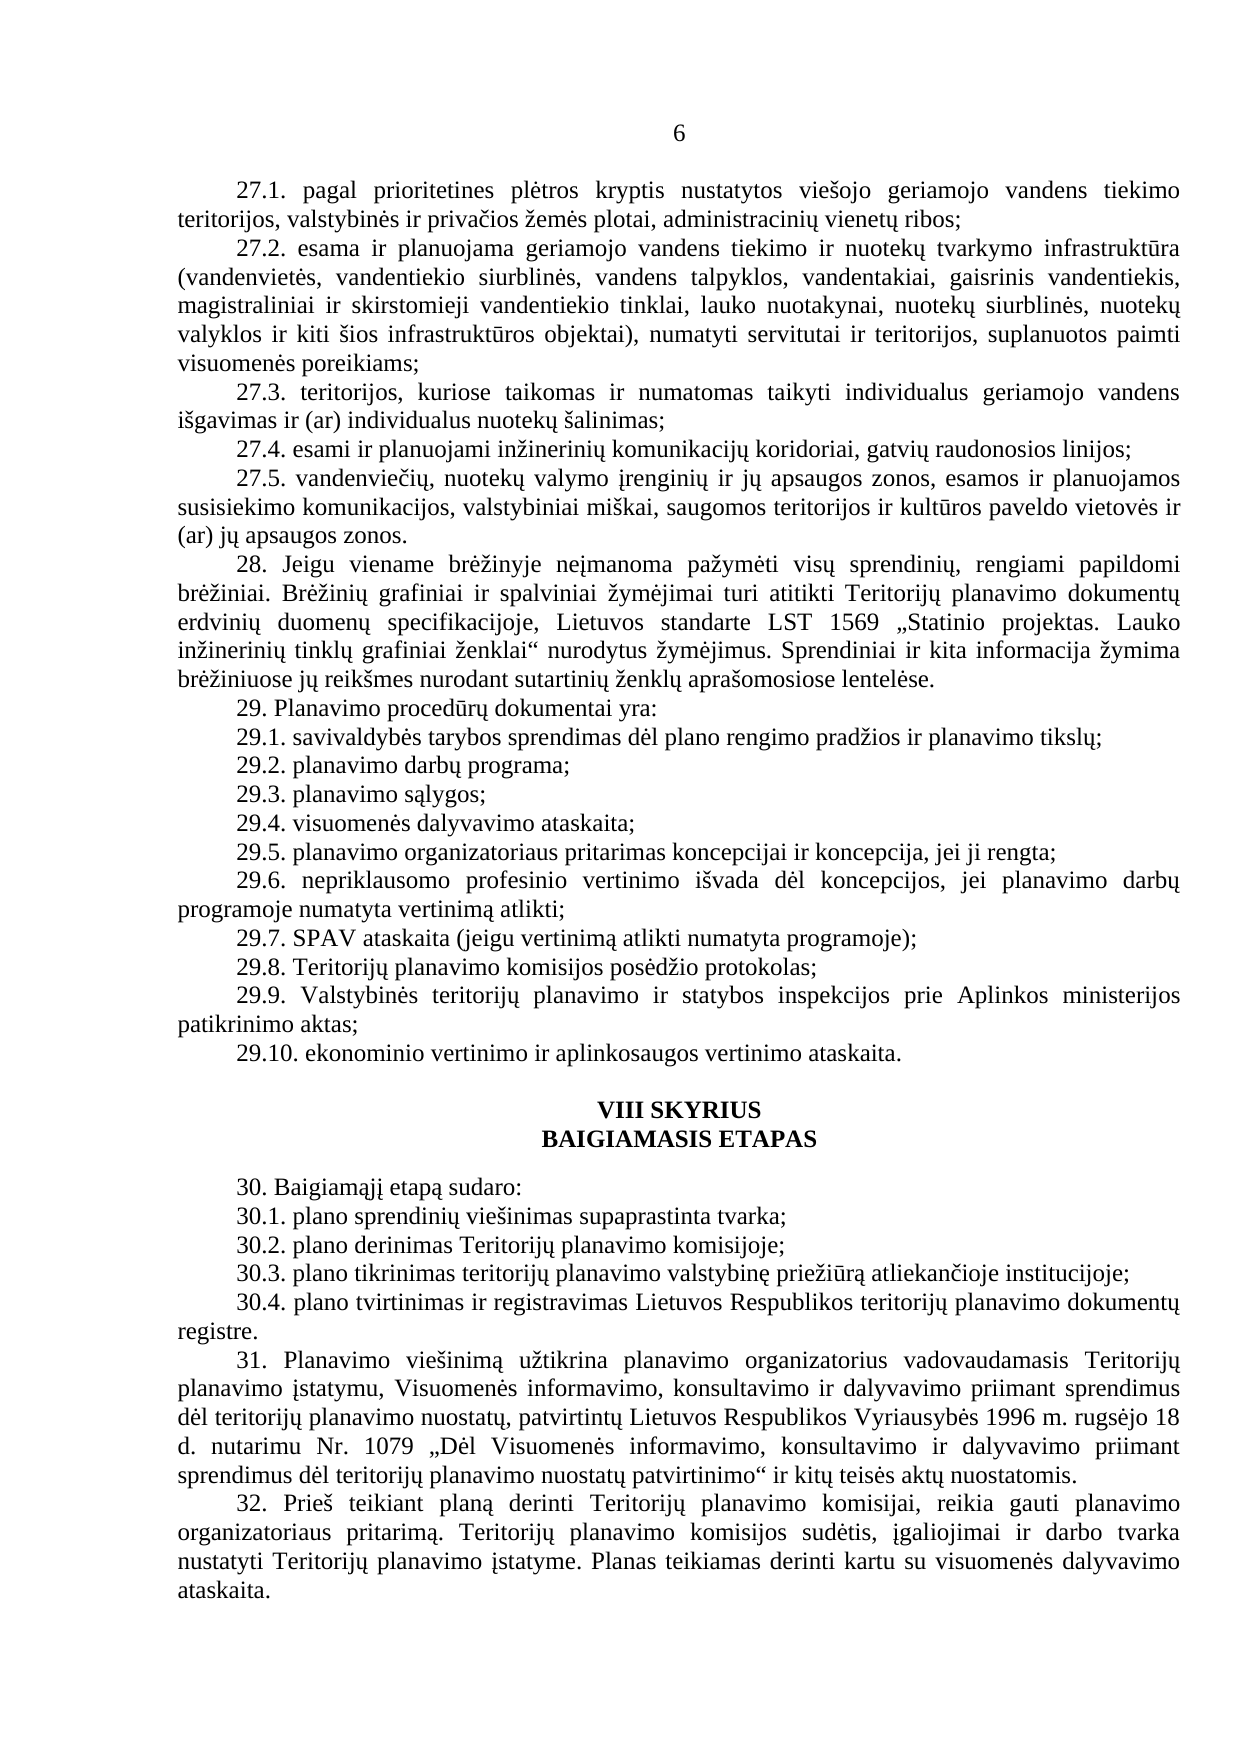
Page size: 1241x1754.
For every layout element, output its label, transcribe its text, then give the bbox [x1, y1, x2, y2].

text 27.1. pagal prioritetines plėtros kryptis nustatytos viešojo geriamojo vandens tiekimo teritorijos, valstybinės ir privačios žemės plotai, administracinių vienetų ribos; [177, 176, 1181, 233]
text 29.5. planavimo organizatoriaus pritarimas koncepcijai ir koncepcija, jei ji rengta; [177, 837, 1181, 866]
text 29.7. SPAV ataskaita (jeigu vertinimą atlikti numatyta programoje); [177, 923, 1181, 952]
text 30.3. plano tikrinimas teritorijų planavimo valstybinę priežiūrą atliekančioje institucijoje; [177, 1258, 1181, 1287]
text 29.8. Teritorijų planavimo komisijos posėdžio protokolas; [177, 952, 1181, 981]
text 29.6. nepriklausomo profesinio vertinimo išvada dėl koncepcijos, jei planavimo darbų programoje numatyta vertinimą atlikti; [177, 866, 1181, 923]
text 29.9. Valstybinės teritorijų planavimo ir statybos inspekcijos prie Aplinkos ministerijos patikrinimo aktas; [177, 981, 1181, 1038]
text 28. Jeigu viename brėžinyje neįmanoma pažymėti visų sprendinių, rengiami papildomi brėžiniai. Brėžinių grafiniai ir spalviniai žymėjimai turi atitikti Teritorijų planavimo dokumentų erdvinių duomenų specifikacijoje, Lietuvos standarte LST 1569 „Statinio projektas. Lauko inžinerinių tinklų grafiniai ženklai“ nurodytus žymėjimus. Sprendiniai ir kita informacija žymima brėžiniuose jų reikšmes nurodant sutartinių ženklų aprašomosiose lentelėse. [177, 549, 1181, 693]
text 27.2. esama ir planuojama geriamojo vandens tiekimo ir nuotekų tvarkymo infrastruktūra (vandenvietės, vandentiekio siurblinės, vandens talpyklos, vandentakiai, gaisrinis vandentiekis, magistraliniai ir skirstomieji vandentiekio tinklai, lauko nuotakynai, nuotekų siurblinės, nuotekų valyklos ir kiti šios infrastruktūros objektai), numatyti servitutai ir teritorijos, suplanuotos paimti visuomenės poreikiams; [177, 233, 1181, 377]
text 31. Planavimo viešinimą užtikrina planavimo organizatorius vadovaudamasis Teritorijų planavimo įstatymu, Visuomenės informavimo, konsultavimo ir dalyvavimo priimant sprendimus dėl teritorijų planavimo nuostatų, patvirtintų Lietuvos Respublikos Vyriausybės 1996 m. rugsėjo 18 d. nutarimu Nr. 1079 „Dėl Visuomenės informavimo, konsultavimo ir dalyvavimo priimant sprendimus dėl teritorijų planavimo nuostatų patvirtinimo“ ir kitų teisės aktų nuostatomis. [177, 1345, 1181, 1488]
text 30.2. plano derinimas Teritorijų planavimo komisijoje; [177, 1230, 1181, 1258]
text 27.4. esami ir planuojami inžinerinių komunikacijų koridoriai, gatvių raudonosios linijos; [177, 434, 1181, 463]
text 29.3. planavimo sąlygos; [177, 779, 1181, 808]
text 29.10. ekonominio vertinimo ir aplinkosaugos vertinimo ataskaita. [177, 1038, 1181, 1067]
text 30. Baigiamąjį etapą sudaro: [177, 1172, 1181, 1201]
text 29.1. savivaldybės tarybos sprendimas dėl plano rengimo pradžios ir planavimo tikslų; [177, 722, 1181, 751]
text 30.1. plano sprendinių viešinimas supaprastinta tvarka; [177, 1201, 1181, 1230]
text 27.3. teritorijos, kuriose taikomas ir numatomas taikyti individualus geriamojo vandens išgavimas ir (ar) individualus nuotekų šalinimas; [177, 377, 1181, 434]
text 29.4. visuomenės dalyvavimo ataskaita; [177, 808, 1181, 837]
text BAIGIAMASIS ETAPAS [177, 1124, 1181, 1153]
text 32. Prieš teikiant planą derinti Teritorijų planavimo komisijai, reikia gauti planavimo organizatoriaus pritarimą. Teritorijų planavimo komisijos sudėtis, įgaliojimai ir darbo tvarka nustatyti Teritorijų planavimo įstatyme. Planas teikiamas derinti kartu su visuomenės dalyvavimo ataskaita. [177, 1488, 1181, 1603]
text 29.2. planavimo darbų programa; [177, 751, 1181, 779]
text 30.4. plano tvirtinimas ir registravimas Lietuvos Respublikos teritorijų planavimo dokumentų registre. [177, 1287, 1181, 1345]
text VIII SKYRIUS [177, 1096, 1181, 1124]
text 27.5. vandenviečių, nuotekų valymo įrenginių ir jų apsaugos zonos, esamos ir planuojamos susisiekimo komunikacijos, valstybiniai miškai, saugomos teritorijos ir kultūros paveldo vietovės ir (ar) jų apsaugos zonos. [177, 463, 1181, 549]
text 29. Planavimo procedūrų dokumentai yra: [177, 693, 1181, 722]
